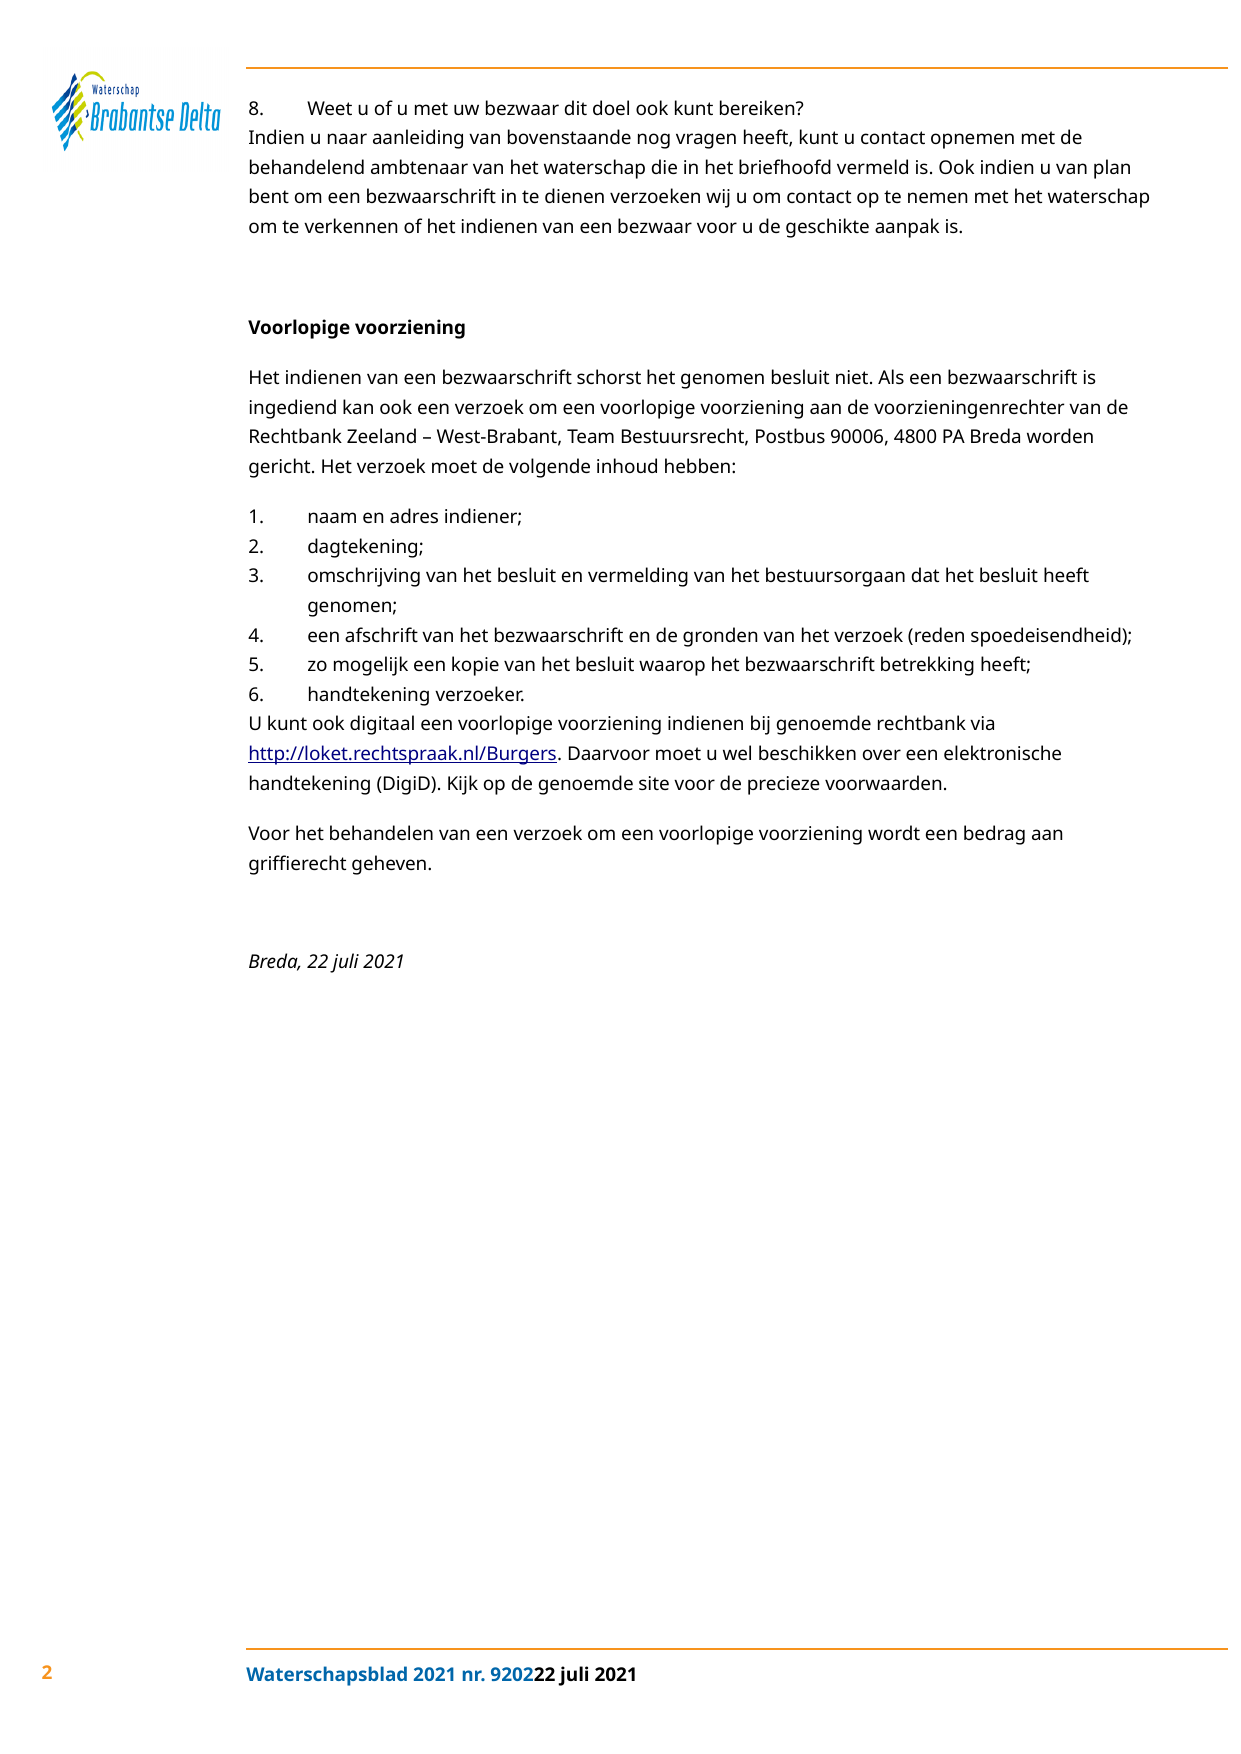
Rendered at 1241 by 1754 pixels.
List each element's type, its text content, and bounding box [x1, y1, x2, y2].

picture [41, 47, 231, 172]
text Het indienen van een bezwaarschrift schorst het genomen besluit niet. Als een bezwaarschrift is ingediend kan ook een verzoek om een voorlopige voorziening aan de voorzieningenrechter van de Rechtbank Zeeland – West-Brabant, Team Bestuursrecht, Postbus 90006, 4800 PA Breda worden gericht. Het verzoek moet de volgende inhoud hebben: [248, 364, 1152, 479]
list naam en adres indiener; [248, 503, 1152, 529]
list Weet u of u met uw bezwaar dit doel ook kunt bereiken? [248, 95, 1152, 121]
list een afschrift van het bezwaarschrift en de gronden van het verzoek (reden spoedeisendheid); [248, 622, 1152, 648]
text Breda, 22 juli 2021 [248, 948, 1152, 974]
list handtekening verzoeker. [248, 681, 1152, 707]
text Indien u naar aanleiding van bovenstaande nog vragen heeft, kunt u contact opnemen met de behandelend ambtenaar van het waterschap die in het briefhoofd vermeld is. Ook indien u van plan bent om een bezwaarschrift in te dienen verzoeken wij u om contact op te nemen met het waterschap om te verkennen of het indienen van een bezwaar voor u de geschikte aanpak is. [248, 124, 1152, 239]
text U kunt ook digitaal een voorlopige voorziening indienen bij genoemde rechtbank via http://loket.rechtspraak.nl/Burgers. Daarvoor moet u wel beschikken over een elektronische handtekening (DigiD). Kijk op de genoemde site voor de precieze voorwaarden. [248, 711, 1152, 796]
list omschrijving van het besluit en vermelding van het bestuursorgaan dat het besluit heeft genomen; [248, 563, 1152, 618]
text Voorlopige voorziening [248, 314, 1152, 340]
text Voor het behandelen van een verzoek om een voorlopige voorziening wordt een bedrag aan griffierecht geheven. [248, 820, 1152, 876]
list zo mogelijk een kopie van het besluit waarop het bezwaarschrift betrekking heeft; [248, 651, 1152, 677]
list dagtekening; [248, 533, 1152, 559]
